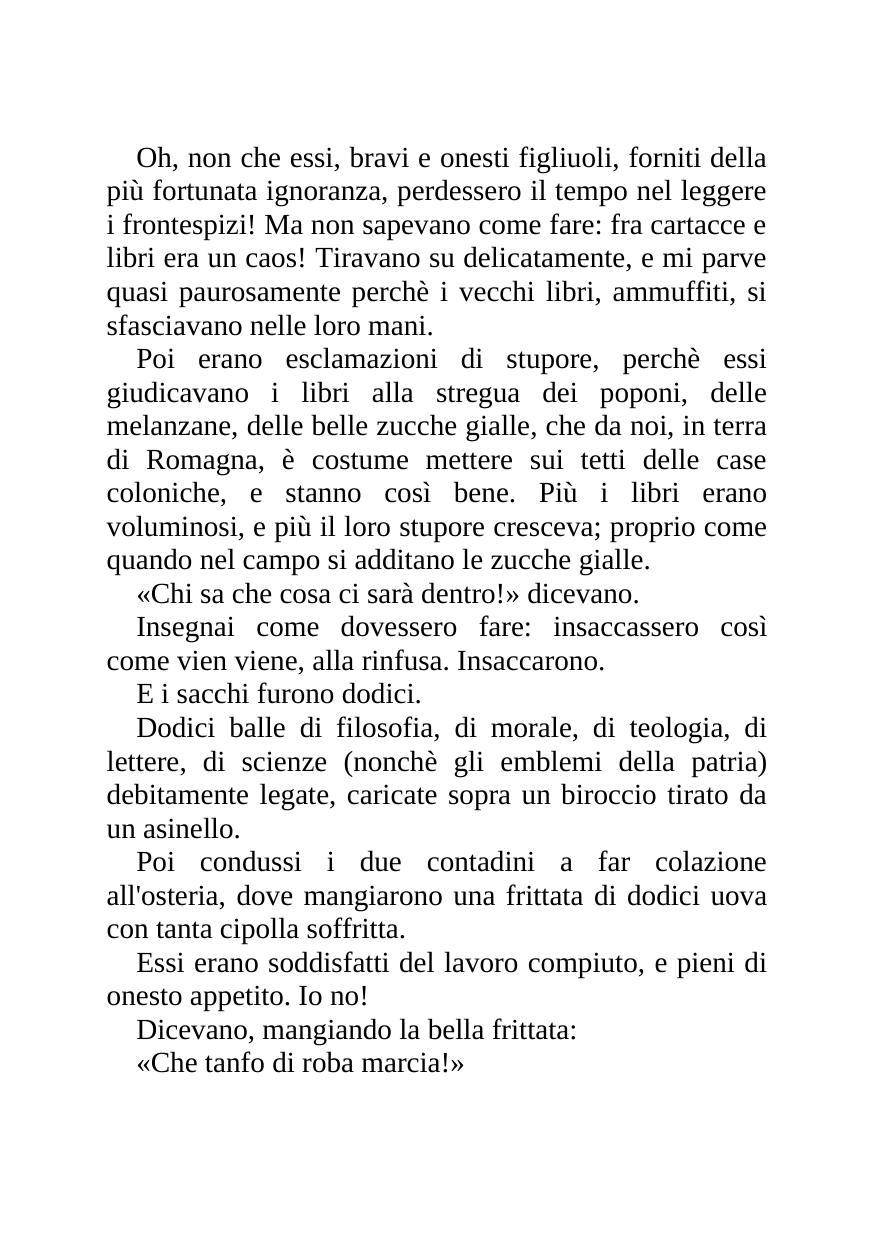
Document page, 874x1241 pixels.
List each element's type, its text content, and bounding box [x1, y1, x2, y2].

text «Che tanfo di roba marcia!» [106, 1046, 768, 1079]
text Oh, non che essi, bravi e onesti figliuoli, forniti della più fortunata ignoranza, perdessero il tempo nel leggere i frontespizi! Ma non sapevano come fare: fra cartacce e libri era un caos! Tiravano su delicatamente, e mi parve quasi paurosamente perchè i vecchi libri, ammuffiti, si sfasciavano nelle loro mani. [106, 140, 768, 341]
text Poi condussi i due contadini a far colazione all'osteria, dove mangiarono una frittata di dodici uova con tanta cipolla soffritta. [106, 844, 768, 945]
text Poi erano esclamazioni di stupore, perchè essi giudicavano i libri alla stregua dei poponi, delle melanzane, delle belle zucche gialle, che da noi, in terra di Romagna, è costume mettere sui tetti delle case coloniche, e stanno così bene. Più i libri erano voluminosi, e più il loro stupore cresceva; proprio come quando nel campo si additano le zucche gialle. [106, 341, 768, 576]
text Dodici balle di filosofia, di morale, di teologia, di lettere, di scienze (nonchè gli emblemi della patria) debitamente legate, caricate sopra un biroccio tirato da un asinello. [106, 710, 768, 844]
text Dicevano, mangiando la bella frittata: [106, 1012, 768, 1046]
text E i sacchi furono dodici. [106, 677, 768, 710]
text Essi erano soddisfatti del lavoro compiuto, e pieni di onesto appetito. Io no! [106, 945, 768, 1012]
text Insegnai come dovessero fare: insaccassero così come vien viene, alla rinfusa. Insaccarono. [106, 609, 768, 677]
text «Chi sa che cosa ci sarà dentro!» dicevano. [106, 576, 768, 609]
